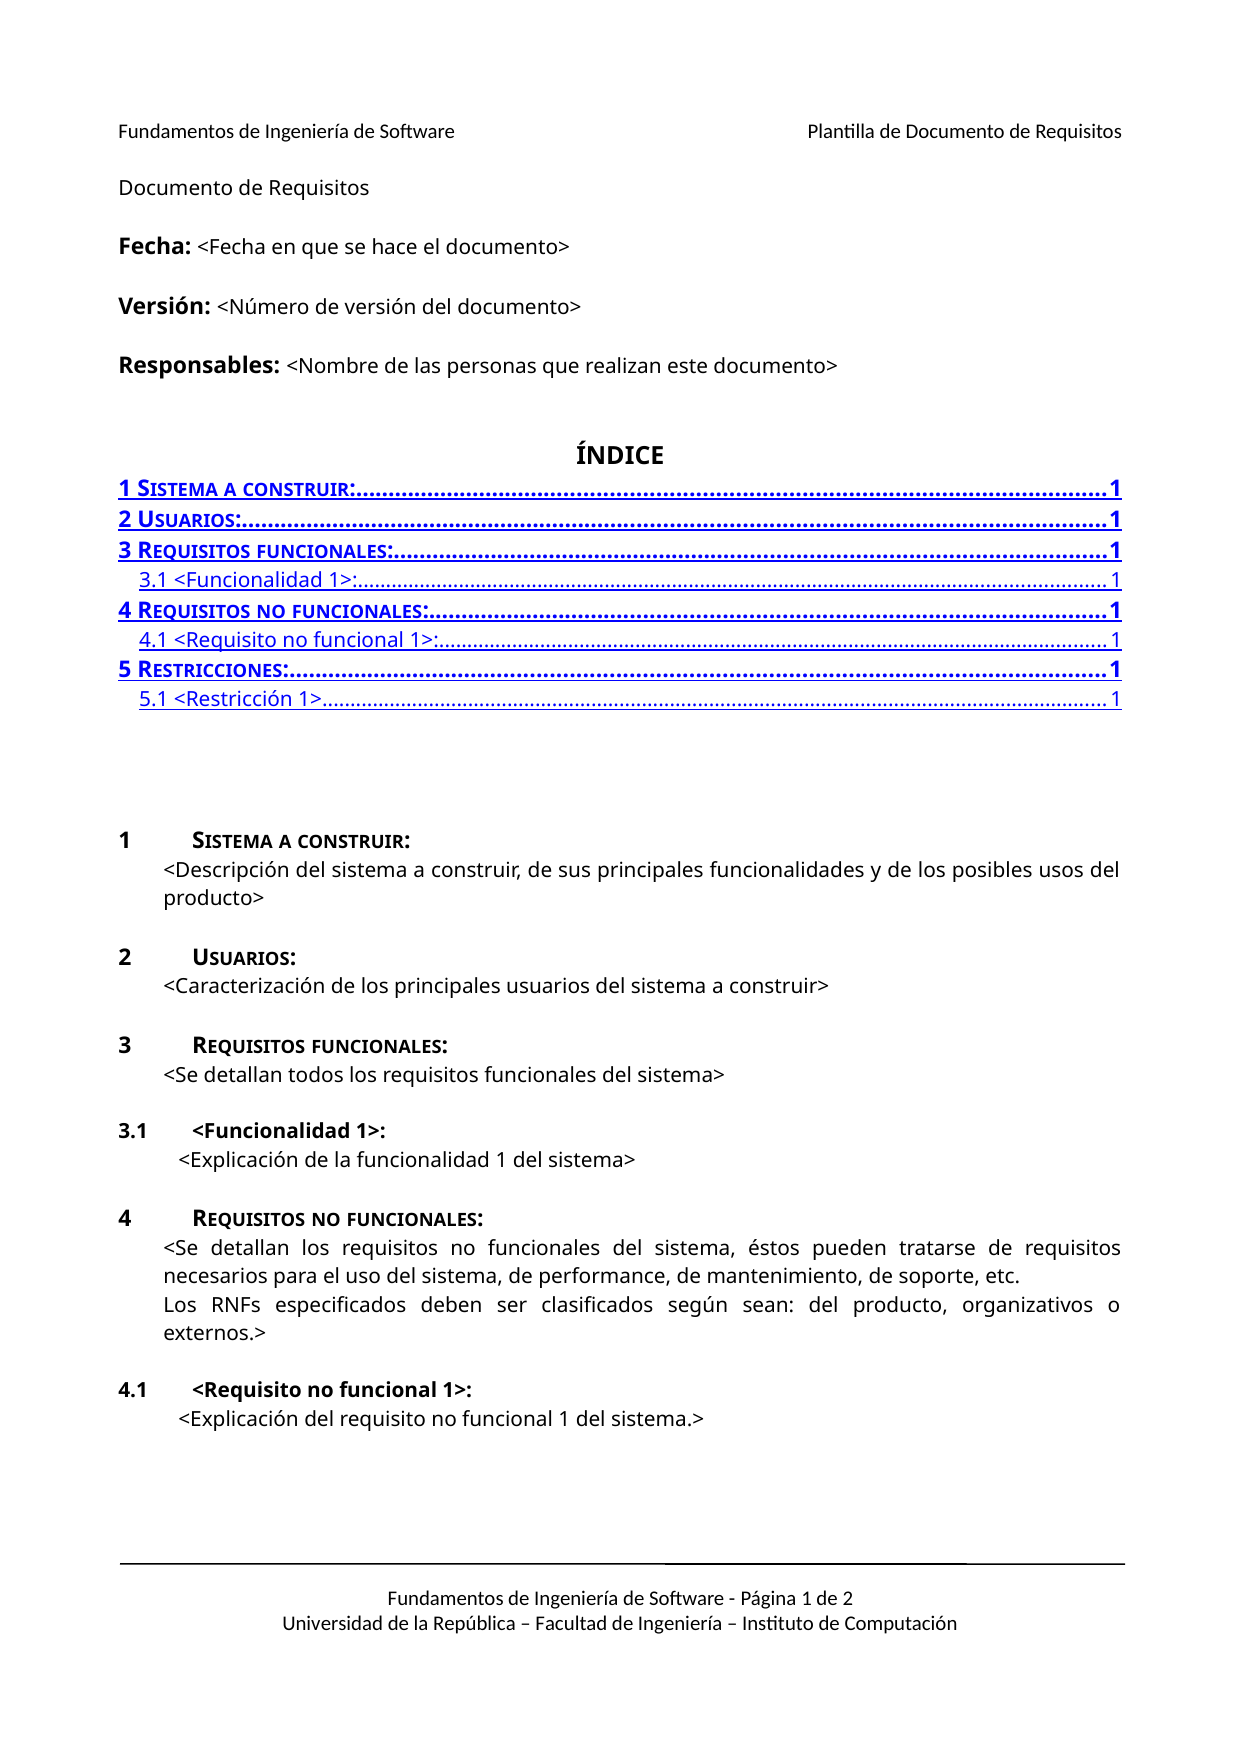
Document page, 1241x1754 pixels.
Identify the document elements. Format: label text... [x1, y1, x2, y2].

text 3 Requisitos funcionales: 1 [118, 534, 1122, 560]
subtitle <Funcionalidad 1>: [118, 1117, 1122, 1145]
text <Caracterización de los principales usuarios del sistema a construir> [118, 972, 1122, 1000]
text <Se detallan los requisitos no funcionales del sistema, éstos pueden tratarse de requisitos necesarios para el uso del sistema, de performance, de mantenimiento, de soporte, etc. [163, 1233, 1122, 1290]
subtitle Sistema a construir: [118, 824, 1122, 855]
subtitle <Requisito no funcional 1>: [118, 1375, 1122, 1404]
text <Explicación del requisito no funcional 1 del sistema.> [118, 1404, 1122, 1432]
text <Explicación de la funcionalidad 1 del sistema> [118, 1145, 1122, 1173]
subtitle Requisitos funcionales: [118, 1028, 1122, 1060]
text 5.1 <Restricción 1> 1 [139, 684, 1122, 709]
text <Descripción del sistema a construir, de sus principales funcionalidades y de los posibles usos del producto> [163, 855, 1122, 912]
text Documento de Requisitos [118, 173, 1122, 201]
text Fecha: <Fecha en que se hace el documento> [118, 230, 1122, 261]
title Índice [118, 437, 1122, 471]
text Versión: <Número de versión del documento> [118, 289, 1122, 321]
subtitle Usuarios: [118, 940, 1122, 972]
text Los RNFs especificados deben ser clasificados según sean: del producto, organizativos o externos.> [163, 1290, 1122, 1347]
text 1 Sistema a construir: 1 [118, 471, 1122, 498]
text Responsables: <Nombre de las personas que realizan este documento> [118, 349, 1122, 381]
text 5 Restricciones: 1 [118, 653, 1122, 680]
text 4.1 <Requisito no funcional 1>: 1 [139, 625, 1122, 649]
subtitle Requisitos no funcionales: [118, 1202, 1122, 1233]
text <Se detallan todos los requisitos funcionales del sistema> [118, 1060, 1122, 1088]
text 3.1 <Funcionalidad 1>: 1 [139, 565, 1122, 589]
text 2 Usuarios: 1 [118, 503, 1122, 529]
text 4 Requisitos no funcionales: 1 [118, 594, 1122, 620]
